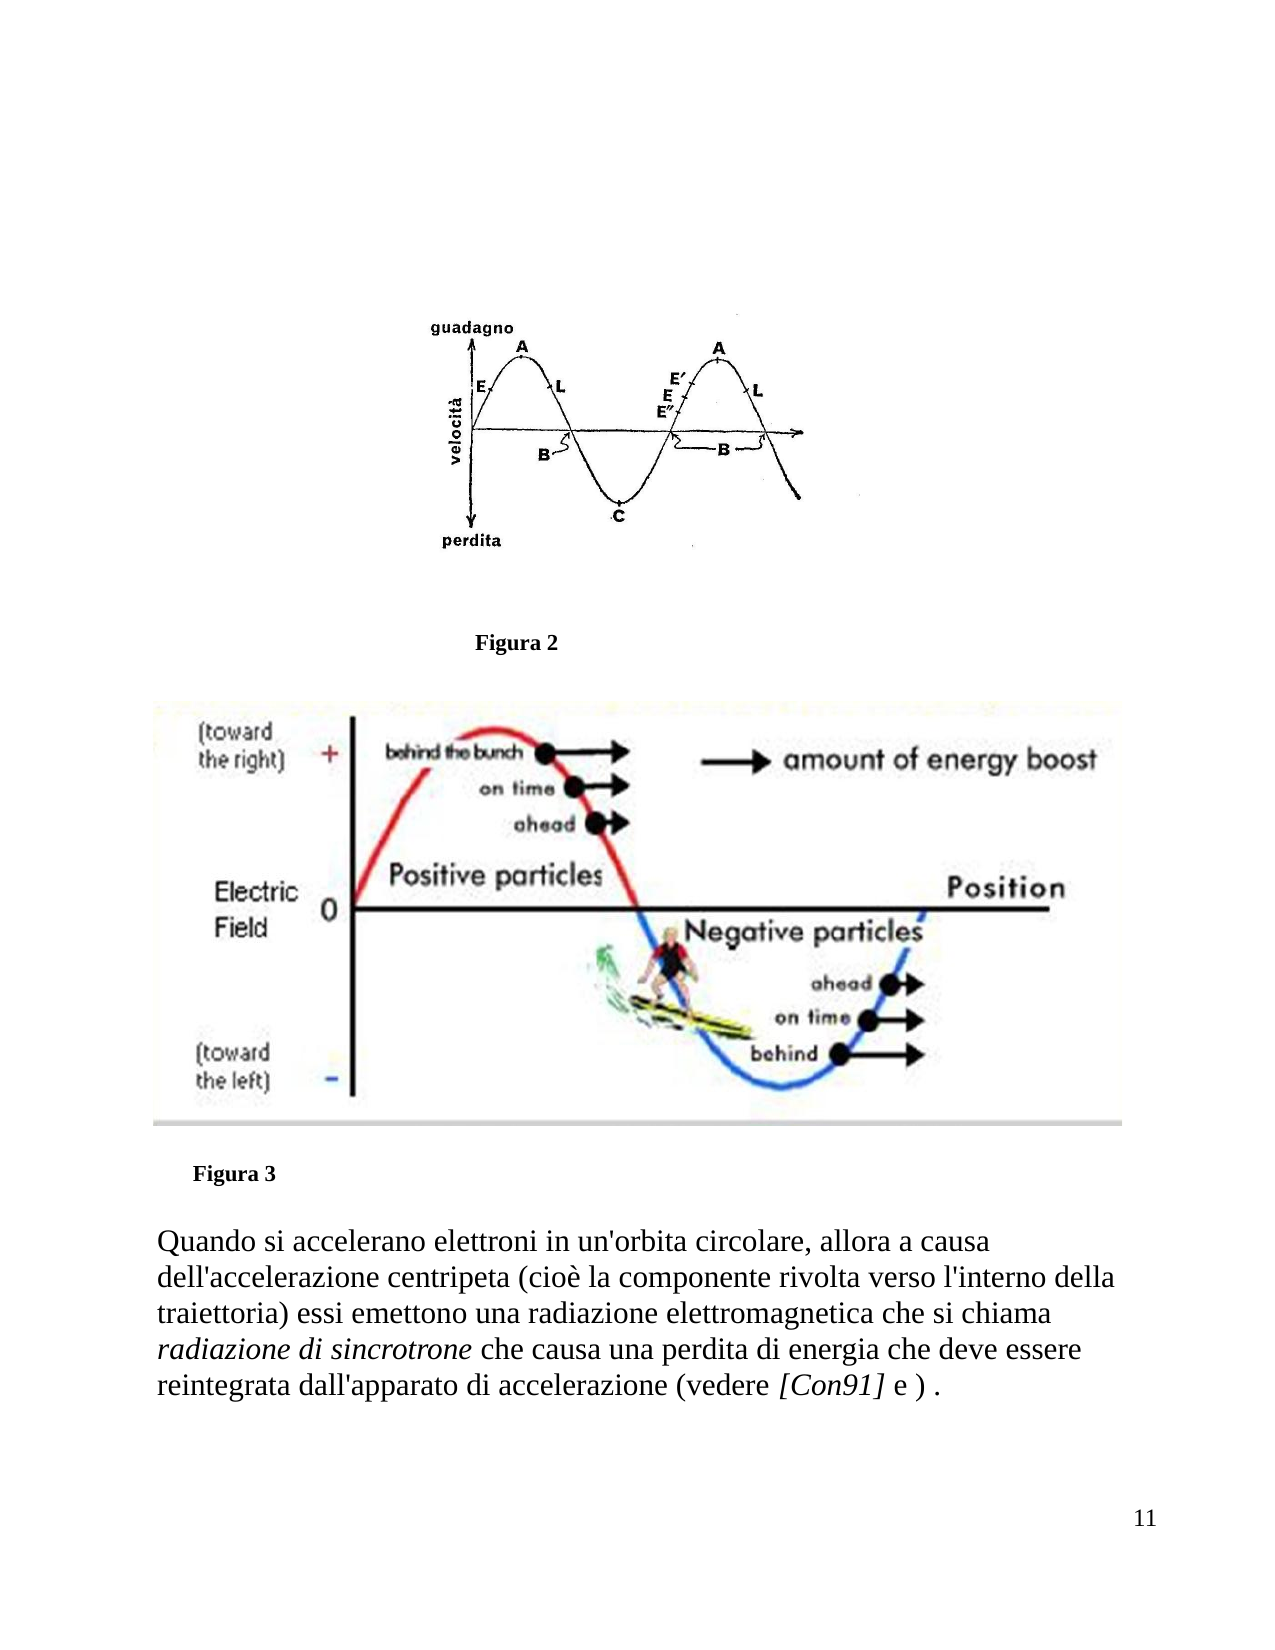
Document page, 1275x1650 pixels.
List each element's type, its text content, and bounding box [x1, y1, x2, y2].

text Figura 2 [118, 621, 1157, 657]
picture [415, 313, 860, 563]
text dell'accelerazione centripeta (cioè la componente rivolta verso l'interno della [118, 1258, 1157, 1294]
text radiazione di sincrotrone che causa una perdita di energia che deve essere [118, 1330, 1157, 1366]
text traiettoria) essi emettono una radiazione elettromagnetica che si chiama [118, 1294, 1157, 1330]
text Figura 3 [118, 1160, 1157, 1187]
text Quando si accelerano elettroni in un'orbita circolare, allora a causa [118, 1223, 1157, 1258]
text reintegrata dall'apparato di accelerazione (vedere [Con91] e ) . [118, 1366, 1157, 1402]
picture [152, 701, 1123, 1126]
